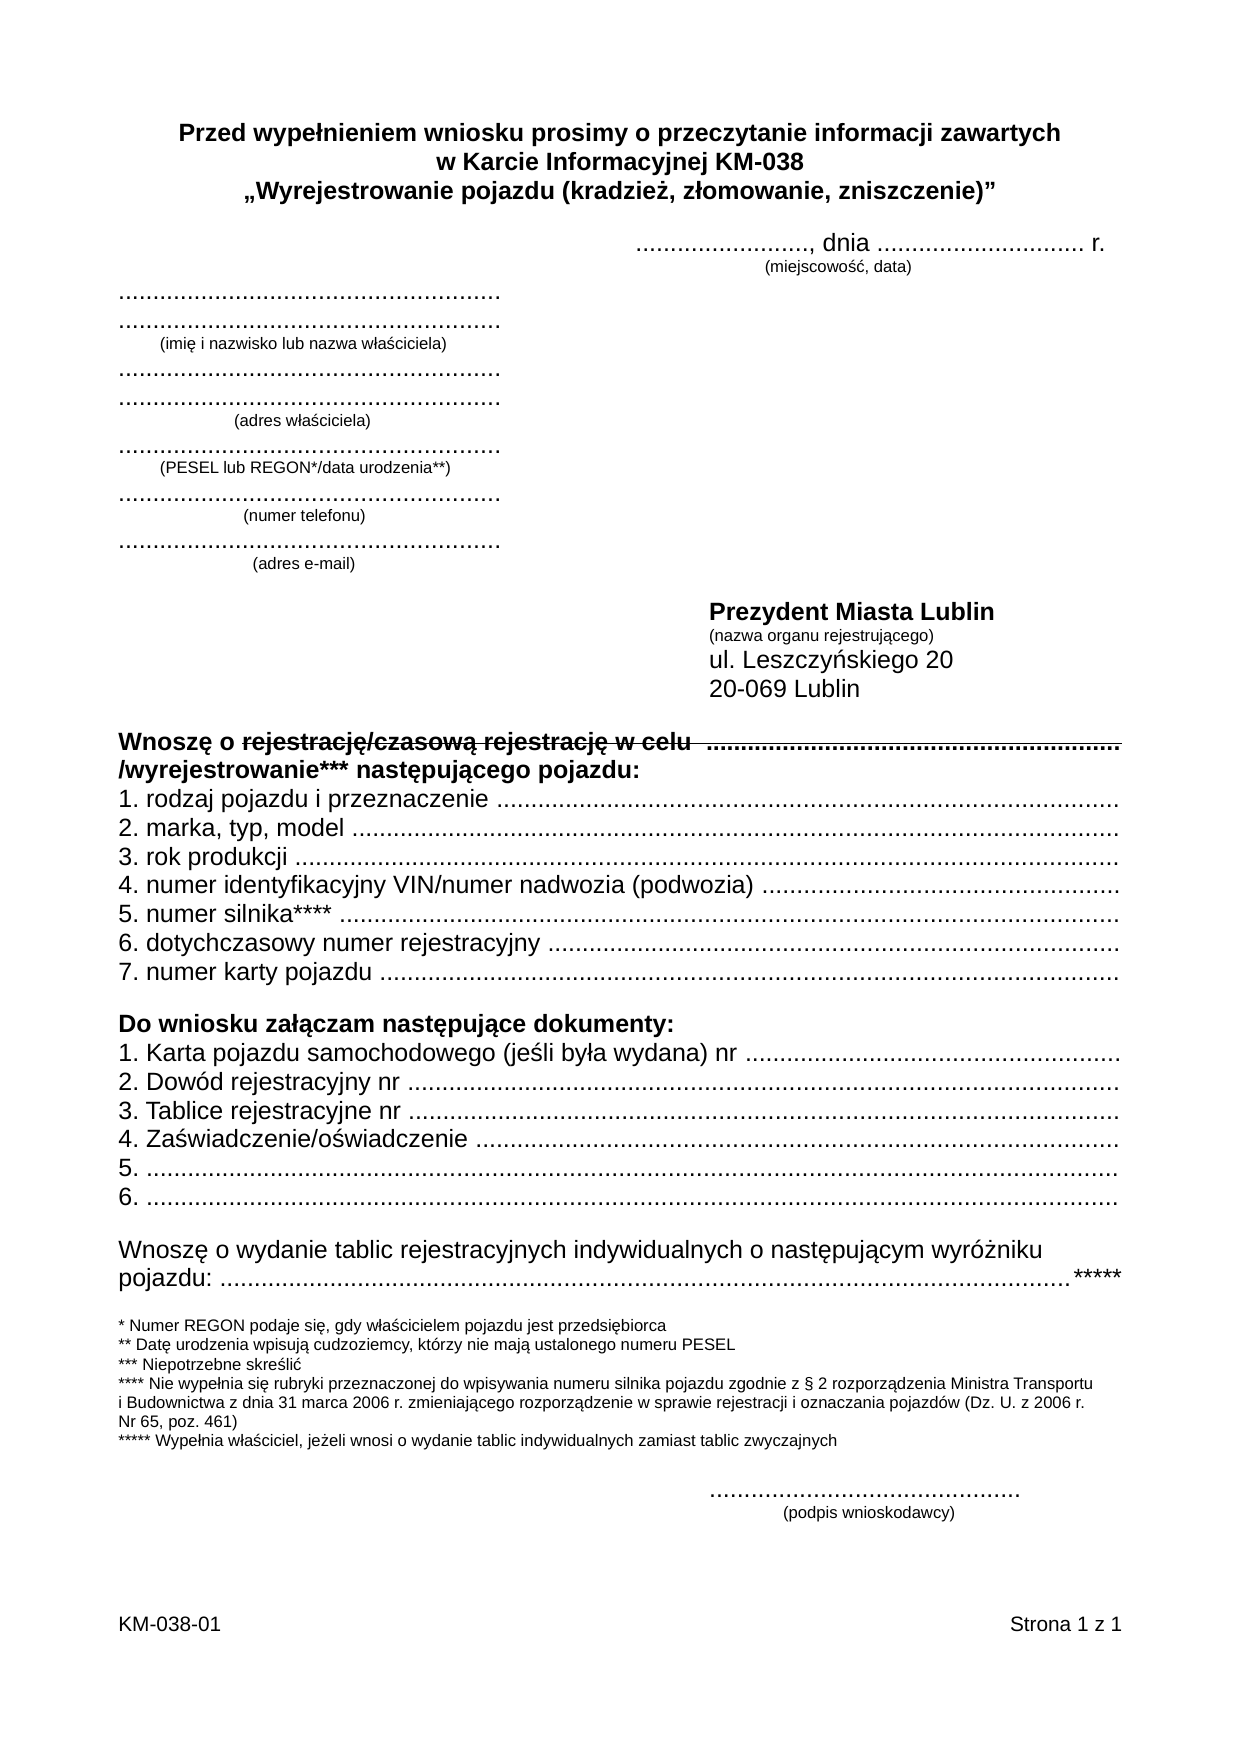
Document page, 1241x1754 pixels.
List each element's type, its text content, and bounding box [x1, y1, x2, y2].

text 7. numer karty pojazdu [118, 957, 1122, 985]
text (miejscowość, data) [118, 257, 1122, 276]
text (numer telefonu) [118, 506, 1122, 525]
text 5. numer silnika**** [118, 899, 1122, 928]
text 2. Dowód rejestracyjny nr [118, 1067, 1122, 1096]
text Prezydent Miasta Lublin [118, 597, 1122, 626]
text Przed wypełnieniem wniosku prosimy o przeczytanie informacji zawartych [118, 118, 1122, 147]
text Wnoszę o rejestrację/czasową rejestrację w celu [118, 727, 1122, 755]
text Wnoszę o wydanie tablic rejestracyjnych indywidualnych o następującym wyróżniku pojazdu: ***** [118, 1234, 1122, 1292]
text 3. rok produkcji [118, 842, 1122, 870]
text ** Datę urodzenia wpisują cudzoziemcy, którzy nie mają ustalonego numeru PESEL [118, 1335, 1122, 1354]
text 4. Zaświadczenie/oświadczenie [118, 1124, 1122, 1153]
text (adres właściciela) [118, 410, 1122, 429]
text ............................................. [118, 1474, 1122, 1503]
text 4. numer identyfikacyjny VIN/numer nadwozia (podwozia) [118, 870, 1122, 899]
text 6. dotychczasowy numer rejestracyjny [118, 928, 1122, 957]
text 3. Tablice rejestracyjne nr [118, 1096, 1122, 1124]
text ***** Wypełnia właściciel, jeżeli wnosi o wydanie tablic indywidualnych zamiast tablic zwyczajnych [118, 1431, 1122, 1450]
text w Karcie Informacyjnej KM-038 [118, 147, 1122, 176]
text „Wyrejestrowanie pojazdu (kradzież, złomowanie, zniszczenie)” [118, 176, 1122, 204]
text 1. Karta pojazdu samochodowego (jeśli była wydana) nr [118, 1038, 1122, 1067]
text **** Nie wypełnia się rubryki przeznaczonej do wpisywania numeru silnika pojazdu zgodnie z § 2 rozporządzenia Ministra Transportu i Budownictwa z dnia 31 marca 2006 r. zmieniającego rozporządzenie w sprawie rejestracji i oznaczania pojazdów (Dz. U. z 2006 r. Nr 65, poz. 461) [118, 1373, 1122, 1431]
text ul. Leszczyńskiego 20 [118, 645, 1122, 674]
text Do wniosku załączam następujące dokumenty: [118, 1009, 1122, 1038]
text (PESEL lub REGON*/data urodzenia**) [118, 458, 1122, 477]
text 2. marka, typ, model [118, 813, 1122, 842]
text (adres e-mail) [118, 554, 1122, 573]
text 20-069 Lublin [118, 674, 1122, 703]
text (podpis wnioskodawcy) [118, 1503, 1122, 1522]
text /wyrejestrowanie*** następującego pojazdu: [118, 755, 1122, 784]
text 6. [118, 1182, 1122, 1211]
text ........................., dnia .............................. r. [118, 228, 1122, 257]
text (imię i nazwisko lub nazwa właściciela) [118, 334, 1122, 353]
text (nazwa organu rejestrującego) [118, 626, 1122, 645]
text 5. [118, 1153, 1122, 1182]
text 1. rodzaj pojazdu i przeznaczenie [118, 784, 1122, 813]
text *** Niepotrzebne skreślić [118, 1354, 1122, 1373]
text * Numer REGON podaje się, gdy właścicielem pojazdu jest przedsiębiorca [118, 1316, 1122, 1335]
